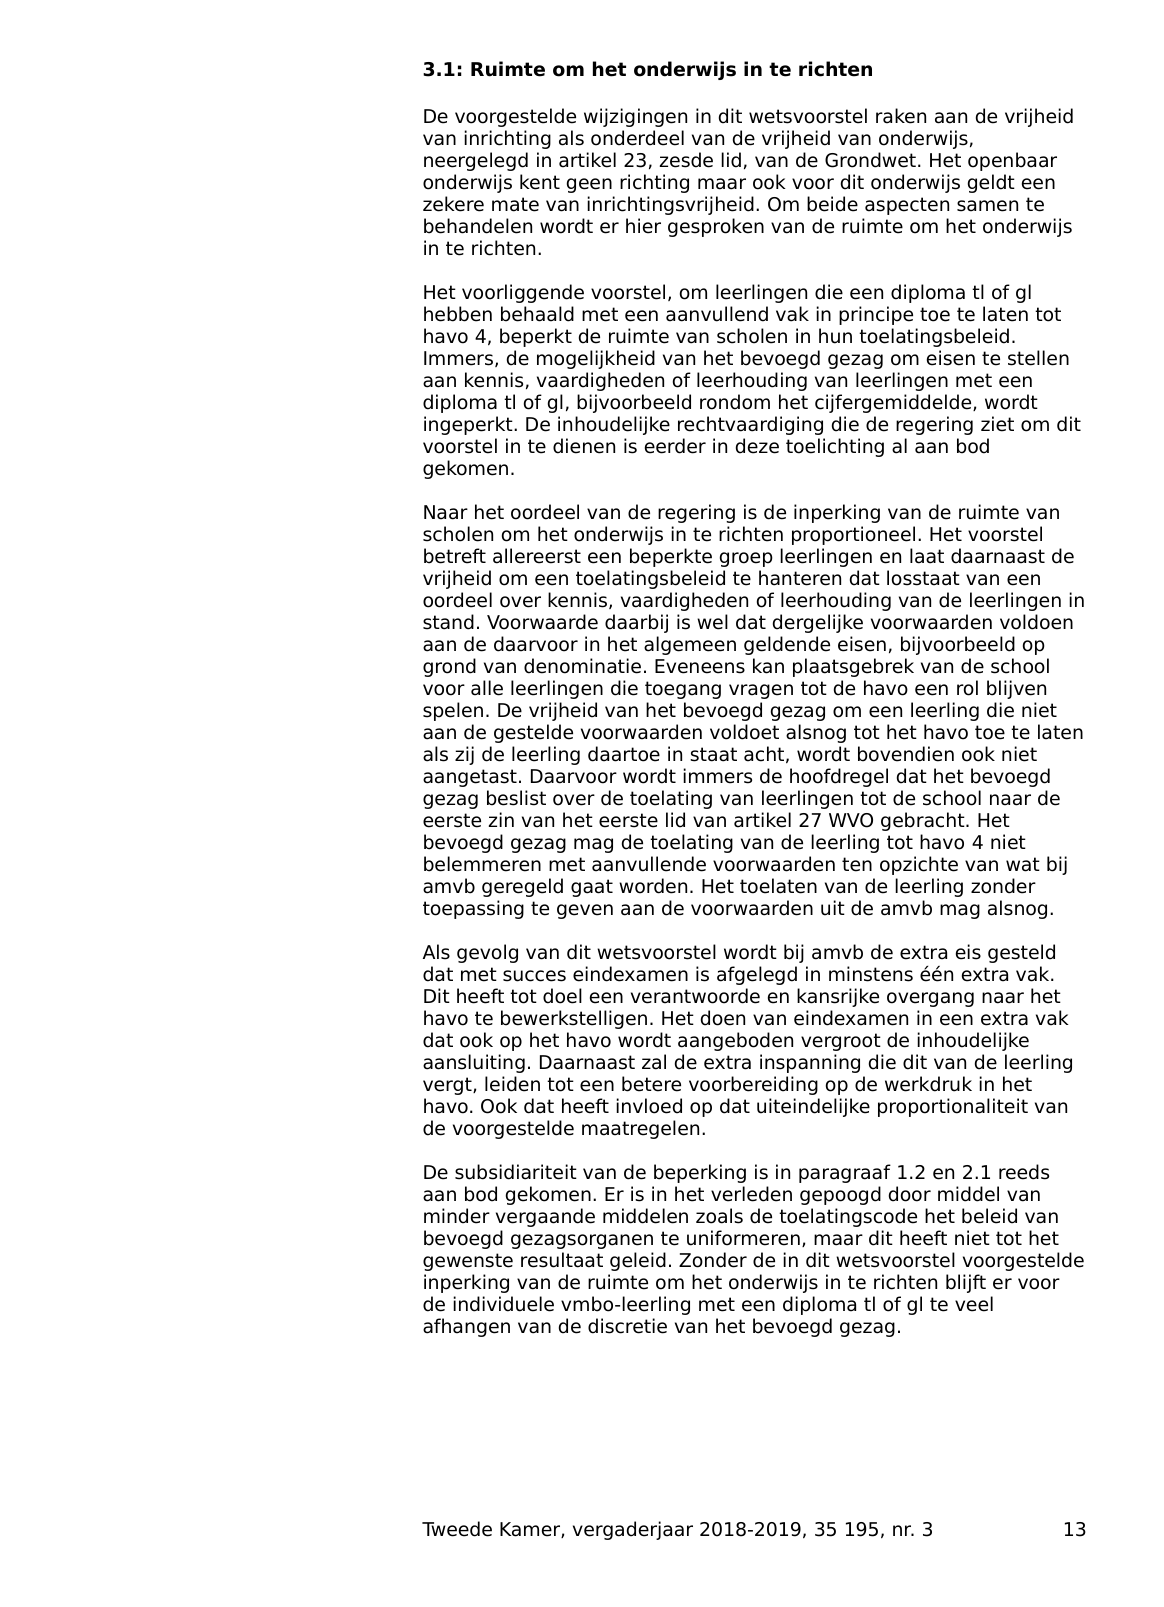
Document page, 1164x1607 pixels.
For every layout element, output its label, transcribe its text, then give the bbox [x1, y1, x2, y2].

text Als gevolg van dit wetsvoorstel wordt bij amvb de extra eis gesteld dat met succes eindexamen is afgelegd in minstens één extra vak. Dit heeft tot doel een verantwoorde en kansrijke overgang naar het havo te bewerkstelligen. Het doen van eindexamen in een extra vak dat ook op het havo wordt aangeboden vergroot de inhoudelijke aansluiting. Daarnaast zal de extra inspanning die dit van de leerling vergt, leiden tot een betere voorbereiding op de werkdruk in het havo. Ook dat heeft invloed op dat uiteindelijke proportionaliteit van de voorgestelde maatregelen. [422, 942, 1087, 1140]
text De voorgestelde wijzigingen in dit wetsvoorstel raken aan de vrijheid van inrichting als onderdeel van de vrijheid van onderwijs, neergelegd in artikel 23, zesde lid, van de Grondwet. Het openbaar onderwijs kent geen richting maar ook voor dit onderwijs geldt een zekere mate van inrichtingsvrijheid. Om beide aspecten samen te behandelen wordt er hier gesproken van de ruimte om het onderwijs in te richten. [422, 106, 1087, 260]
text Naar het oordeel van de regering is de inperking van de ruimte van scholen om het onderwijs in te richten proportioneel. Het voorstel betreft allereerst een beperkte groep leerlingen en laat daarnaast de vrijheid om een toelatingsbeleid te hanteren dat losstaat van een oordeel over kennis, vaardigheden of leerhouding van de leerlingen in stand. Voorwaarde daarbij is wel dat dergelijke voorwaarden voldoen aan de daarvoor in het algemeen geldende eisen, bijvoorbeeld op grond van denominatie. Eveneens kan plaatsgebrek van de school voor alle leerlingen die toegang vragen tot de havo een rol blijven spelen. De vrijheid van het bevoegd gezag om een leerling die niet aan de gestelde voorwaarden voldoet alsnog tot het havo toe te laten als zij de leerling daartoe in staat acht, wordt bovendien ook niet aangetast. Daarvoor wordt immers de hoofdregel dat het bevoegd gezag beslist over de toelating van leerlingen tot de school naar de eerste zin van het eerste lid van artikel 27 WVO gebracht. Het bevoegd gezag mag de toelating van de leerling tot havo 4 niet belemmeren met aanvullende voorwaarden ten opzichte van wat bij amvb geregeld gaat worden. Het toelaten van de leerling zonder toepassing te geven aan de voorwaarden uit de amvb mag alsnog. [422, 502, 1087, 920]
text Het voorliggende voorstel, om leerlingen die een diploma tl of gl hebben behaald met een aanvullend vak in principe toe te laten tot havo 4, beperkt de ruimte van scholen in hun toelatingsbeleid. Immers, de mogelijkheid van het bevoegd gezag om eisen te stellen aan kennis, vaardigheden of leerhouding van leerlingen met een diploma tl of gl, bijvoorbeeld rondom het cijfergemiddelde, wordt ingeperkt. De inhoudelijke rechtvaardiging die de regering ziet om dit voorstel in te dienen is eerder in deze toelichting al aan bod gekomen. [422, 282, 1087, 480]
text De subsidiariteit van de beperking is in paragraaf 1.2 en 2.1 reeds aan bod gekomen. Er is in het verleden gepoogd door middel van minder vergaande middelen zoals de toelatingscode het beleid van bevoegd gezagsorganen te uniformeren, maar dit heeft niet tot het gewenste resultaat geleid. Zonder de in dit wetsvoorstel voorgestelde inperking van de ruimte om het onderwijs in te richten blijft er voor de individuele vmbo-leerling met een diploma tl of gl te veel afhangen van de discretie van het bevoegd gezag. [422, 1162, 1087, 1338]
subtitle 3.1: Ruimte om het onderwijs in te richten [422, 59, 1087, 81]
